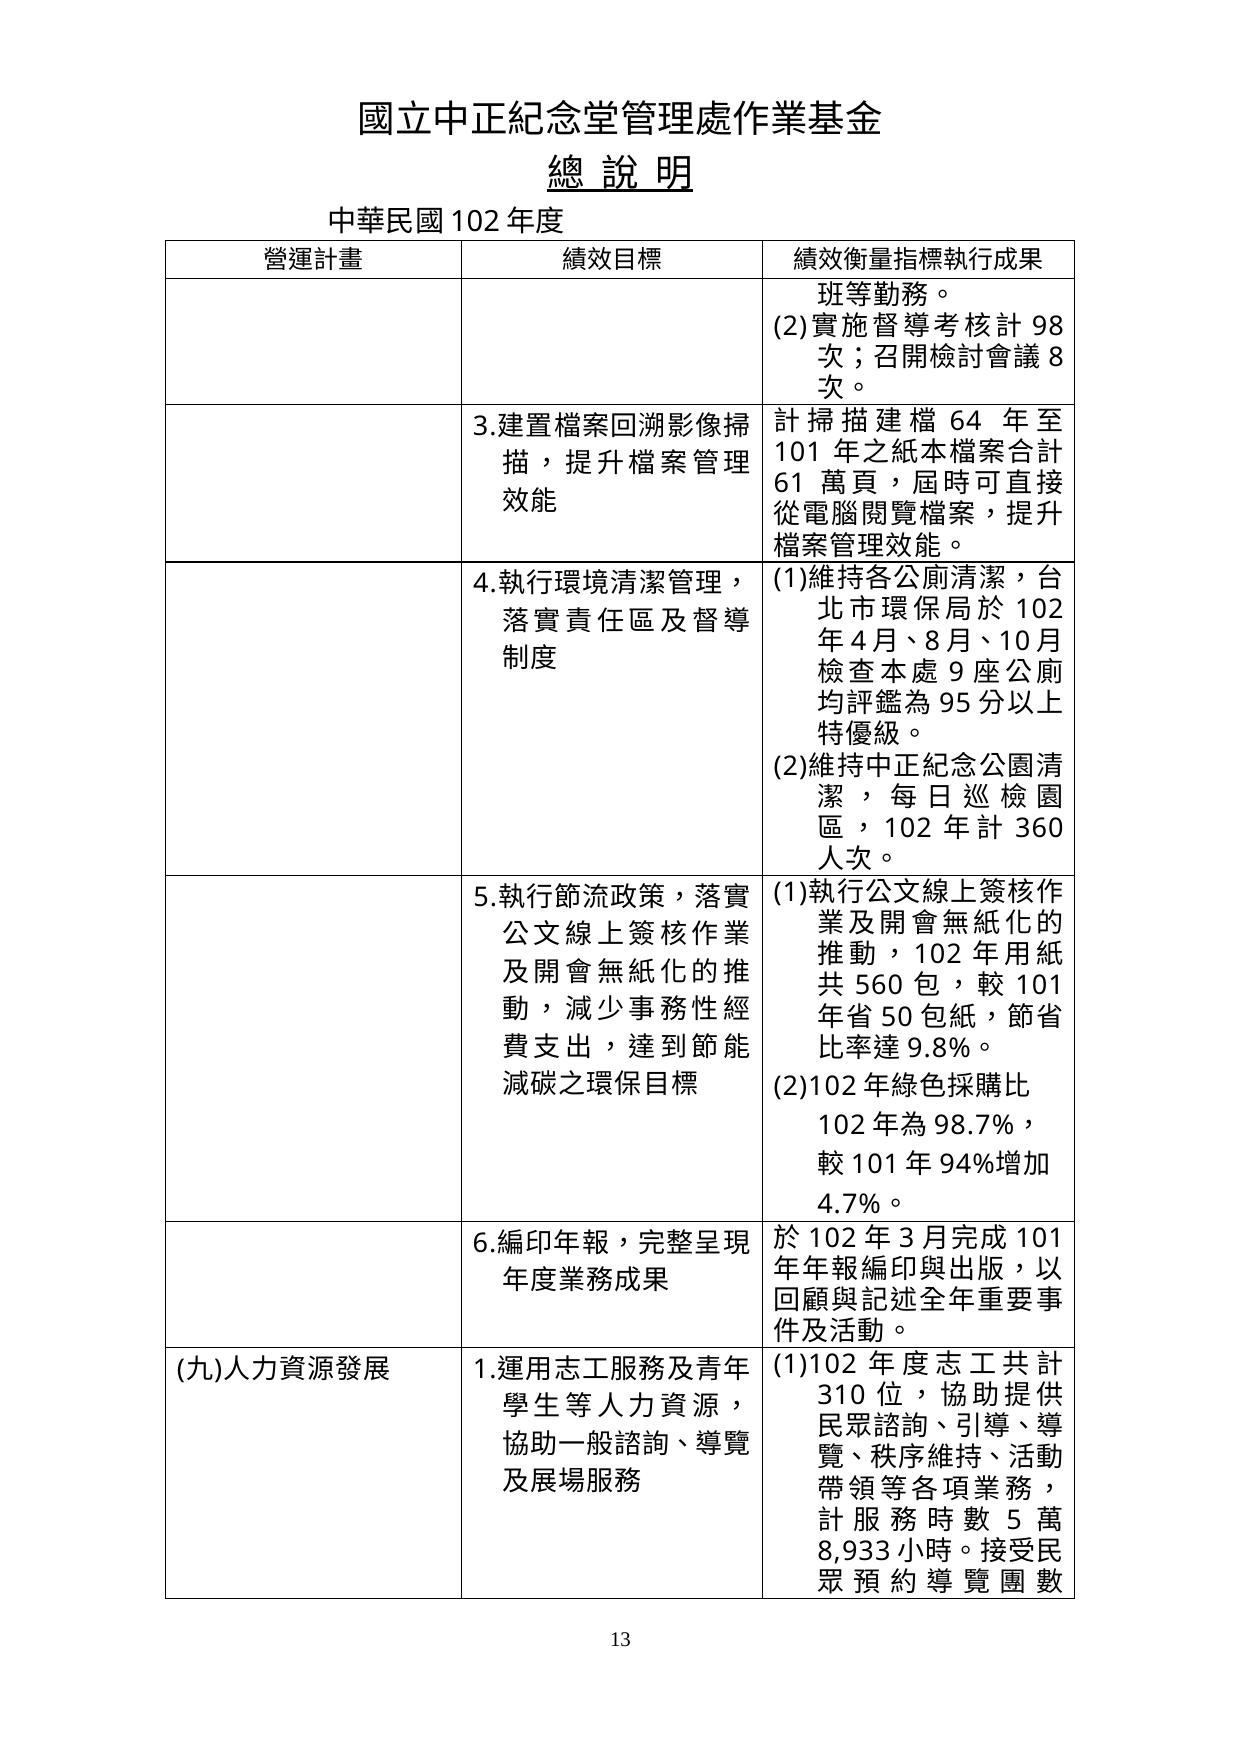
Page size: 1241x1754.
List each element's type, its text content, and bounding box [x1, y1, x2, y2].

table_cell 於102年3月完成101年年報編印與出版，以回顧與記述全年重要事件及活動。 [763, 1222, 1074, 1347]
table_cell (1)執行公文線上簽核作業及開會無紙化的推動，102年用紙共560包，較101年省50包紙，節省比率達9.8%。 (2)102年綠色採購比102年為98.7%，較101年94%增加4.7%。 [763, 876, 1074, 1221]
table_cell [166, 405, 461, 561]
table_cell 班等勤務。 (2)實施督導考核計98次；召開檢討會議8次。 [763, 279, 1074, 404]
table_cell (1)102年度志工共計310位，協助提供民眾諮詢、引導、導覽、秩序維持、活動帶領等各項業務，計服務時數5萬8,933小時。接受民眾預約導覽團數 [763, 1348, 1074, 1598]
table_cell (1)維持各公廁清潔，台北市環保局於102年4月、8月、10月檢查本處9座公廁均評鑑為95分以上特優級。 (2)維持中正紀念公園清潔，每日巡檢園區，102年計360人次。 [763, 563, 1074, 875]
table_cell [166, 279, 461, 404]
table_cell 3.建置檔案回溯影像掃描，提升檔案管理效能 [462, 405, 762, 561]
table_cell 1.運用志工服務及青年學生等人力資源，協助一般諮詢、導覽及展場服務 [462, 1348, 762, 1598]
table_header 績效衡量指標執行成果 [763, 241, 1074, 278]
table_header 績效目標 [462, 241, 762, 278]
table_cell [166, 563, 461, 875]
table_cell 5.執行節流政策，落實公文線上簽核作業及開會無紙化的推動，減少事務性經費支出，達到節能減碳之環保目標 [462, 876, 762, 1221]
table_header 營運計畫 [166, 241, 461, 278]
table_cell 6.編印年報，完整呈現年度業務成果 [462, 1222, 762, 1347]
table_cell (九)人力資源發展 [166, 1348, 461, 1598]
table_cell [166, 876, 461, 1221]
table_cell 4.執行環境清潔管理，落實責任區及督導制度 [462, 563, 762, 875]
table_cell [462, 279, 762, 404]
table_cell [166, 1222, 461, 1347]
table_cell 計掃描建檔64 年至101 年之紙本檔案合計61 萬頁，屆時可直接從電腦閱覽檔案，提升檔案管理效能。 [763, 405, 1074, 561]
